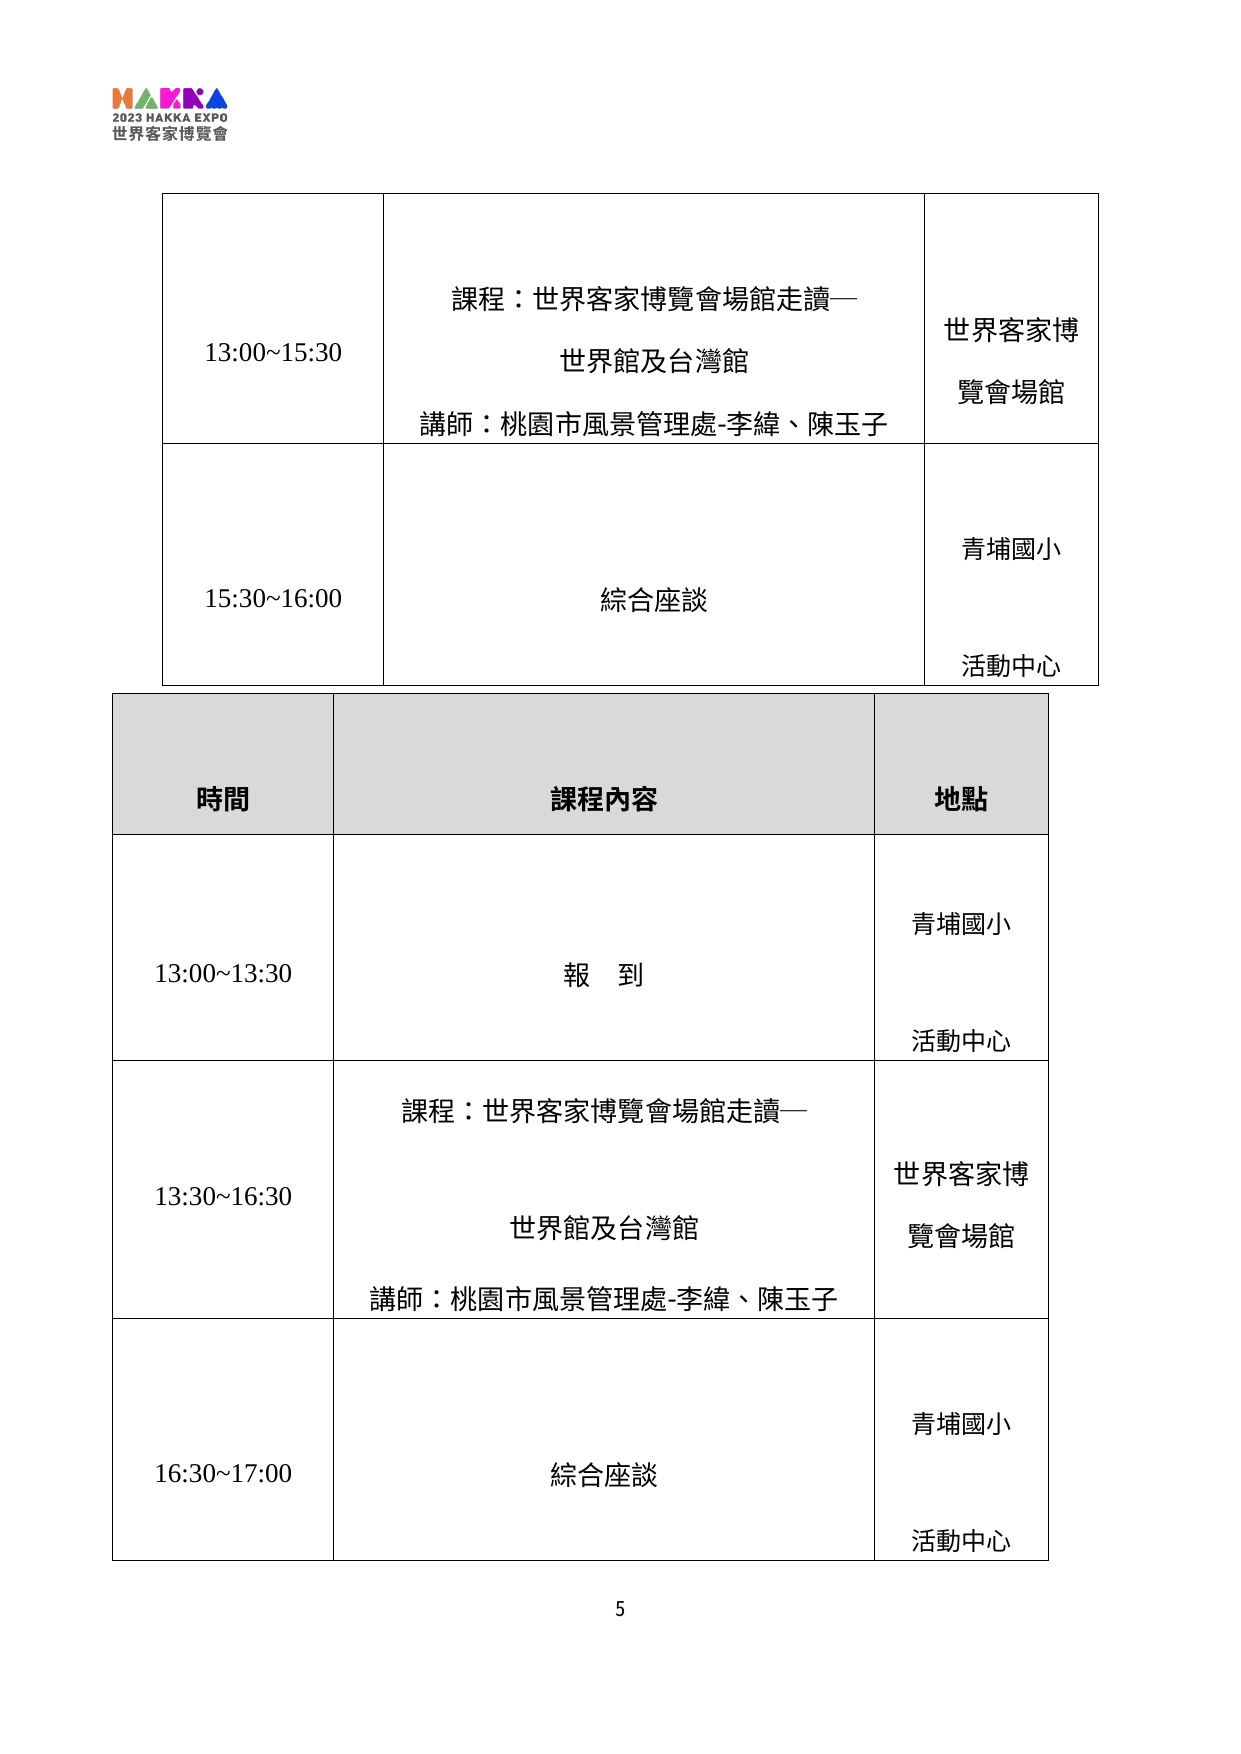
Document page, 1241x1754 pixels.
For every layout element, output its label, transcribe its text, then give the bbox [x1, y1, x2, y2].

table_cell 世界客家博覽會場館 [925, 194, 1098, 443]
table_cell 青埔國小 活動中心 [925, 444, 1098, 685]
table_cell 青埔國小 活動中心 [875, 835, 1048, 1060]
table_cell 綜合座談 [334, 1319, 874, 1560]
table_cell 青埔國小 活動中心 [875, 1319, 1048, 1560]
table_header 時間 [113, 694, 333, 834]
table_cell 15:30~16:00 [163, 444, 383, 685]
table_cell 課程：世界客家博覽會場館走讀─ 世界館及台灣館 講師：桃園市風景管理處-李緯、陳玉子 [334, 1061, 874, 1318]
table_cell 報 到 [334, 835, 874, 1060]
table_cell 16:30~17:00 [113, 1319, 333, 1560]
table_header 地點 [875, 694, 1048, 834]
table_cell 綜合座談 [384, 444, 924, 685]
table_cell 13:00~13:30 [113, 835, 333, 1060]
table_cell 世界客家博覽會場館 [875, 1061, 1048, 1318]
table_header 課程內容 [334, 694, 874, 834]
table_cell 13:00~15:30 [163, 194, 383, 443]
table_cell 課程：世界客家博覽會場館走讀─ 世界館及台灣館 講師：桃園市風景管理處-李緯、陳玉子 [384, 194, 924, 443]
table_cell 13:30~16:30 [113, 1061, 333, 1318]
